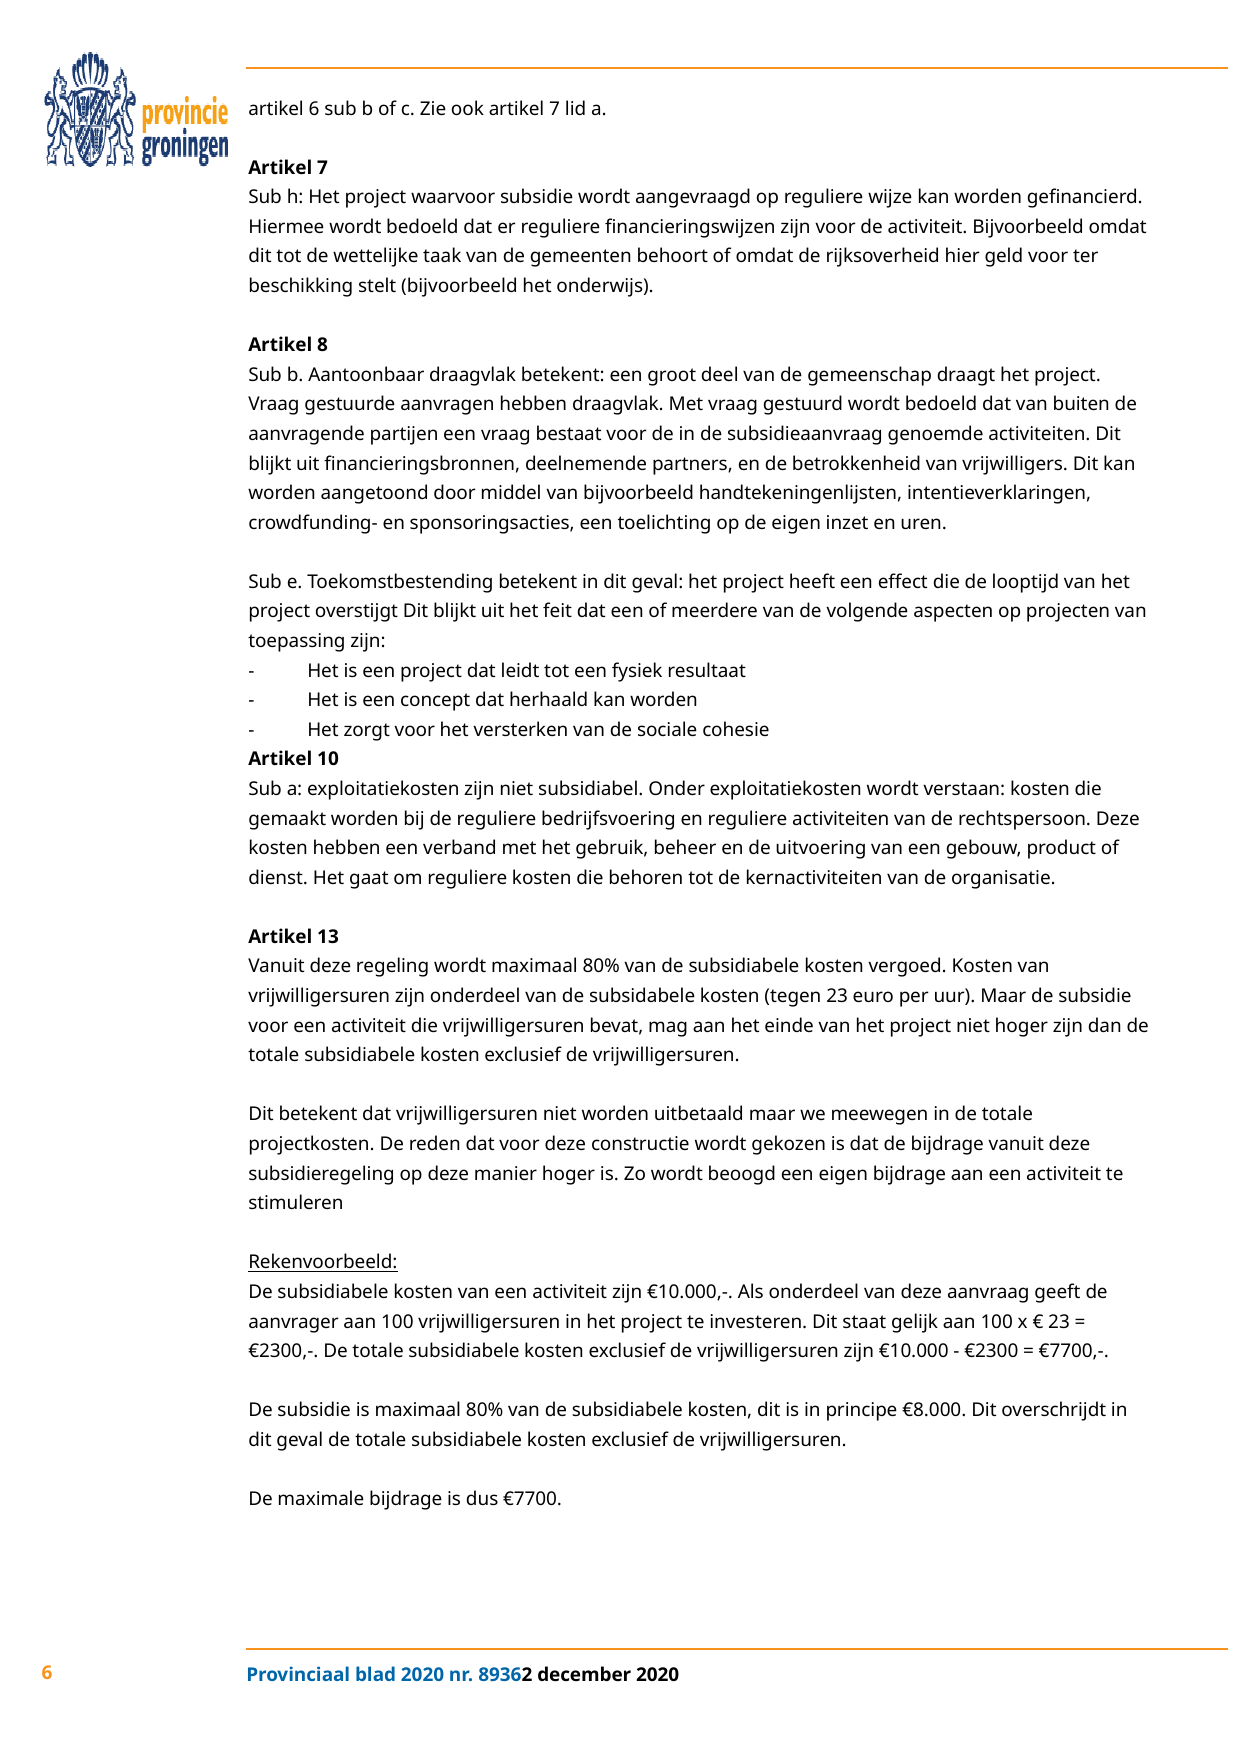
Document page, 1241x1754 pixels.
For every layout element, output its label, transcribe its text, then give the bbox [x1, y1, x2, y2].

text Artikel 7 [248, 154, 1152, 180]
text Vanuit deze regeling wordt maximaal 80% van de subsidiabele kosten vergoed. Kosten van vrijwilligersuren zijn onderdeel van de subsidabele kosten (tegen 23 euro per uur). Maar de subsidie voor een activiteit die vrijwilligersuren bevat, mag aan het einde van het project niet hoger zijn dan de totale subsidiabele kosten exclusief de vrijwilligersuren. [248, 953, 1152, 1067]
text Artikel 8 [248, 331, 1152, 357]
list Het zorgt voor het versterken van de sociale cohesie [248, 716, 1152, 742]
text Sub a: exploitatiekosten zijn niet subsidiabel. Onder exploitatiekosten wordt verstaan: kosten die gemaakt worden bij de reguliere bedrijfsvoering en reguliere activiteiten van de rechtspersoon. Deze kosten hebben een verband met het gebruik, beheer en de uitvoering van een gebouw, product of dienst. Het gaat om reguliere kosten die behoren tot de kernactiviteiten van de organisatie. [248, 775, 1152, 890]
text artikel 6 sub b of c. Zie ook artikel 7 lid a. [248, 95, 1152, 121]
text Artikel 10 [248, 746, 1152, 771]
text Sub h: Het project waarvoor subsidie wordt aangevraagd op reguliere wijze kan worden gefinancierd. Hiermee wordt bedoeld dat er reguliere financieringswijzen zijn voor de activiteit. Bijvoorbeeld omdat dit tot de wettelijke taak van de gemeenten behoort of omdat de rijksoverheid hier geld voor ter beschikking stelt (bijvoorbeeld het onderwijs). [248, 183, 1152, 298]
text Sub b. Aantoonbaar draagvlak betekent: een groot deel van de gemeenschap draagt het project. Vraag gestuurde aanvragen hebben draagvlak. Met vraag gestuurd wordt bedoeld dat van buiten de aanvragende partijen een vraag bestaat voor de in de subsidieaanvraag genoemde activiteiten. Dit blijkt uit financieringsbronnen, deelnemende partners, en de betrokkenheid van vrijwilligers. Dit kan worden aangetoond door middel van bijvoorbeeld handtekeningenlijsten, intentieverklaringen, crowdfunding- en sponsoringsacties, een toelichting op de eigen inzet en uren. [248, 361, 1152, 535]
text Artikel 13 [248, 923, 1152, 949]
picture [41, 47, 231, 172]
text Dit betekent dat vrijwilligersuren niet worden uitbetaald maar we meewegen in de totale projectkosten. De reden dat voor deze constructie wordt gekozen is dat de bijdrage vanuit deze subsidieregeling op deze manier hoger is. Zo wordt beoogd een eigen bijdrage aan een activiteit te stimuleren [248, 1101, 1152, 1215]
text Sub e. Toekomstbestending betekent in dit geval: het project heeft een effect die de looptijd van het project overstijgt Dit blijkt uit het feit dat een of meerdere van de volgende aspecten op projecten van toepassing zijn: [248, 568, 1152, 653]
list Het is een concept dat herhaald kan worden [248, 686, 1152, 712]
table_header Rekenvoorbeeld: De subsidiabele kosten van een activiteit zijn €10.000,-. Als onderdeel van deze aanvraag geeft de aanvrager aan 100 vrijwilligersuren in het project te investeren. Dit staat gelijk aan 100 x € 23 = €2300,-. De totale subsidiabele kosten exclusief de vrijwilligersuren zijn €10.000 - €2300 = €7700,-. De subsidie is maximaal 80% van de subsidiabele kosten, dit is in principe €8.000. Dit overschrijdt in dit geval de totale subsidiabele kosten exclusief de vrijwilligersuren. De maximale bijdrage is dus €7700. [248, 1249, 1152, 1511]
list Het is een project dat leidt tot een fysiek resultaat [248, 657, 1152, 683]
